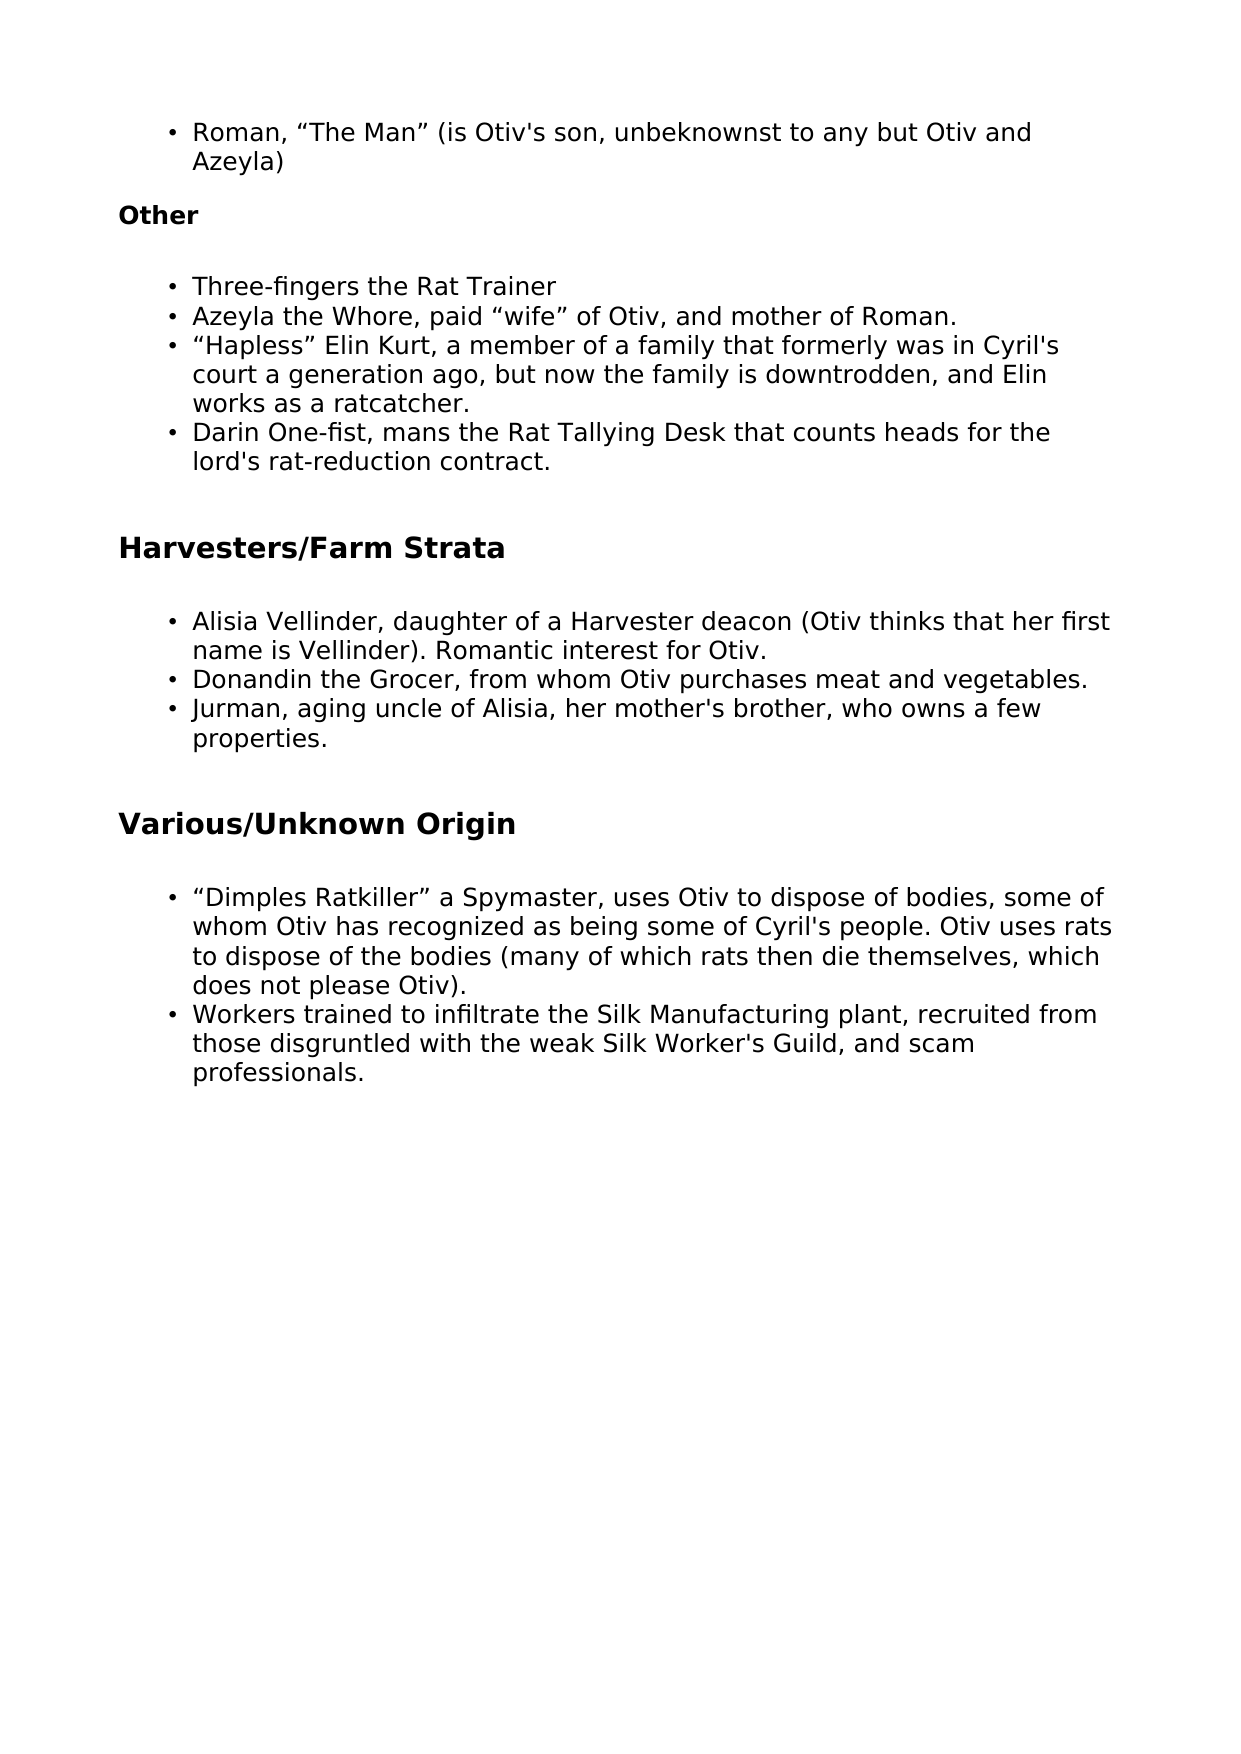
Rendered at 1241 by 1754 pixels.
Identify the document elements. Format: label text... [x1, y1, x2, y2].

list “Dimples Ratkiller” a Spymaster, uses Otiv to dispose of bodies, some of whom Otiv has recognized as being some of Cyril's people. Otiv uses rats to dispose of the bodies (many of which rats then die themselves, which does not please Otiv). [177, 883, 1122, 1000]
list Darin One-fist, mans the Rat Tallying Desk that counts heads for the lord's rat-reduction contract. [177, 418, 1122, 477]
list Alisia Vellinder, daughter of a Harvester deacon (Otiv thinks that her first name is Vellinder). Romantic interest for Otiv. [177, 607, 1122, 666]
subtitle Other [118, 201, 1122, 231]
list “Hapless” Elin Kurt, a member of a family that formerly was in Cyril's court a generation ago, but now the family is downtrodden, and Elin works as a ratcatcher. [177, 331, 1122, 418]
list Jurman, aging uncle of Alisia, her mother's brother, who owns a few properties. [177, 695, 1122, 753]
list Three-fingers the Rat Trainer [177, 273, 1122, 302]
list Donandin the Grocer, from whom Otiv purchases meat and vegetables. [177, 666, 1122, 695]
list Azeyla the Whore, paid “wife” of Otiv, and mother of Roman. [177, 302, 1122, 331]
list Roman, “The Man” (is Otiv's son, unbeknownst to any but Otiv and Azeyla) [177, 118, 1122, 176]
subtitle Various/Unknown Origin [118, 807, 1122, 841]
subtitle Harvesters/Farm Strata [118, 531, 1122, 565]
list Workers trained to infiltrate the Silk Manufacturing plant, recruited from those disgruntled with the weak Silk Worker's Guild, and scam professionals. [177, 1000, 1122, 1088]
